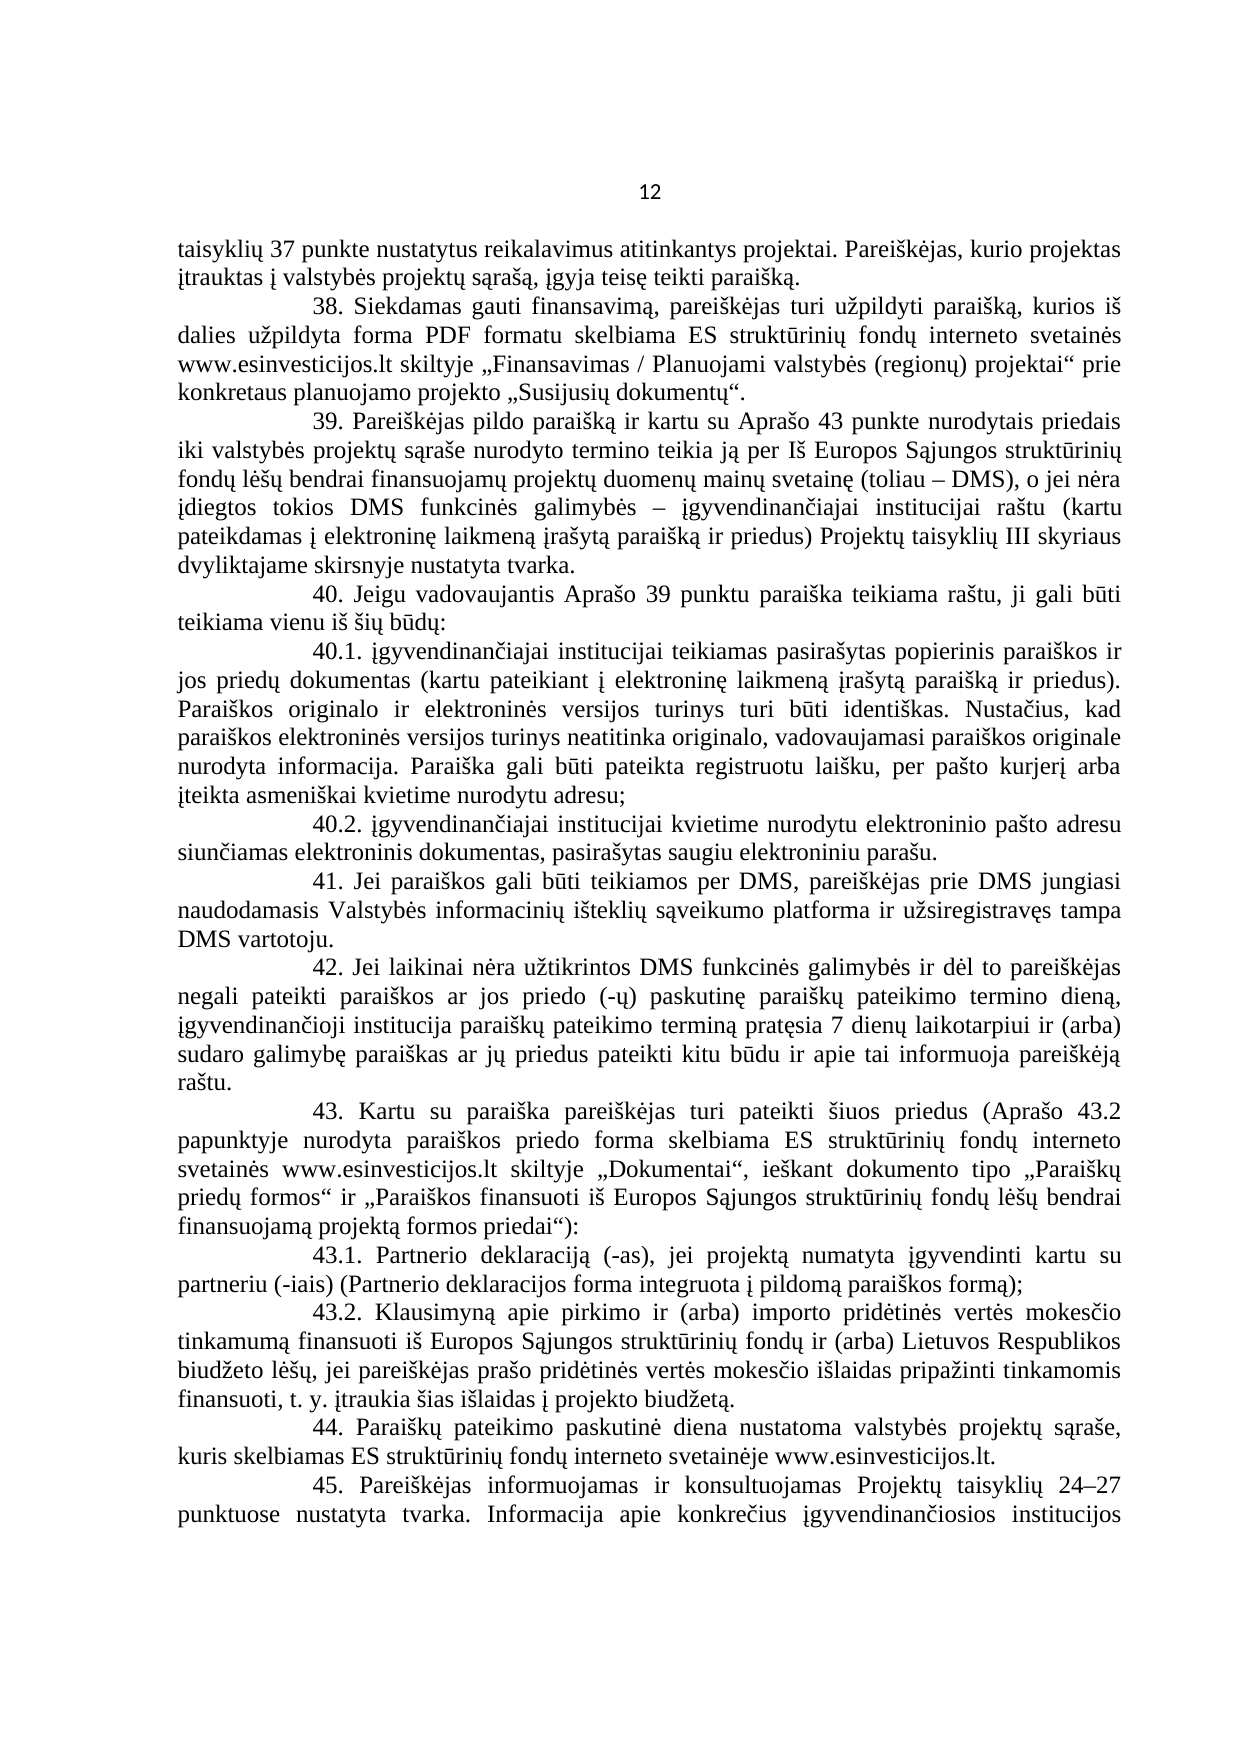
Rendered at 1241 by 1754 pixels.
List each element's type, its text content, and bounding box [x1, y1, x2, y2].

text 39. Pareiškėjas pildo paraišką ir kartu su Aprašo 43 punkte nurodytais priedais iki valstybės projektų sąraše nurodyto termino teikia ją per Iš Europos Sąjungos struktūrinių fondų lėšų bendrai finansuojamų projektų duomenų mainų svetainę (toliau – DMS), o jei nėra įdiegtos tokios DMS funkcinės galimybės – įgyvendinančiajai institucijai raštu (kartu pateikdamas į elektroninę laikmeną įrašytą paraišką ir priedus) Projektų taisyklių III skyriaus dvyliktajame skirsnyje nustatyta tvarka. [177, 406, 1122, 579]
text taisyklių 37 punkte nustatytus reikalavimus atitinkantys projektai. Pareiškėjas, kurio projektas įtrauktas į valstybės projektų sąrašą, įgyja teisę teikti paraišką. [177, 234, 1122, 291]
text 40.1. įgyvendinančiajai institucijai teikiamas pasirašytas popierinis paraiškos ir jos priedų dokumentas (kartu pateikiant į elektroninę laikmeną įrašytą paraišką ir priedus). Paraiškos originalo ir elektroninės versijos turinys turi būti identiškas. Nustačius, kad paraiškos elektroninės versijos turinys neatitinka originalo, vadovaujamasi paraiškos originale nurodyta informacija. Paraiška gali būti pateikta registruotu laišku, per pašto kurjerį arba įteikta asmeniškai kvietime nurodytu adresu; [177, 636, 1122, 809]
text 43.1. Partnerio deklaraciją (-as), jei projektą numatyta įgyvendinti kartu su partneriu (-iais) (Partnerio deklaracijos forma integruota į pildomą paraiškos formą); [177, 1240, 1122, 1297]
text 41. Jei paraiškos gali būti teikiamos per DMS, pareiškėjas prie DMS jungiasi naudodamasis Valstybės informacinių išteklių sąveikumo platforma ir užsiregistravęs tampa DMS vartotoju. [177, 866, 1122, 952]
text 40.2. įgyvendinančiajai institucijai kvietime nurodytu elektroninio pašto adresu siunčiamas elektroninis dokumentas, pasirašytas saugiu elektroniniu parašu. [177, 809, 1122, 866]
text 43. Kartu su paraiška pareiškėjas turi pateikti šiuos priedus (Aprašo 43.2 papunktyje nurodyta paraiškos priedo forma skelbiama ES struktūrinių fondų interneto svetainės www.esinvesticijos.lt skiltyje „Dokumentai“, ieškant dokumento tipo „Paraiškų priedų formos“ ir „Paraiškos finansuoti iš Europos Sąjungos struktūrinių fondų lėšų bendrai finansuojamą projektą formos priedai“): [177, 1096, 1122, 1240]
text 44. Paraiškų pateikimo paskutinė diena nustatoma valstybės projektų sąraše, kuris skelbiamas ES struktūrinių fondų interneto svetainėje www.esinvesticijos.lt. [177, 1412, 1122, 1470]
text 45. Pareiškėjas informuojamas ir konsultuojamas Projektų taisyklių 24–27 punktuose nustatyta tvarka. Informacija apie konkrečius įgyvendinančiosios institucijos [177, 1470, 1122, 1527]
text 42. Jei laikinai nėra užtikrintos DMS funkcinės galimybės ir dėl to pareiškėjas negali pateikti paraiškos ar jos priedo (-ų) paskutinę paraiškų pateikimo termino dieną, įgyvendinančioji institucija paraiškų pateikimo terminą pratęsia 7 dienų laikotarpiui ir (arba) sudaro galimybę paraiškas ar jų priedus pateikti kitu būdu ir apie tai informuoja pareiškėją raštu. [177, 952, 1122, 1096]
text 40. Jeigu vadovaujantis Aprašo 39 punktu paraiška teikiama raštu, ji gali būti teikiama vienu iš šių būdų: [177, 579, 1122, 636]
text 38. Siekdamas gauti finansavimą, pareiškėjas turi užpildyti paraišką, kurios iš dalies užpildyta forma PDF formatu skelbiama ES struktūrinių fondų interneto svetainės www.esinvesticijos.lt skiltyje „Finansavimas / Planuojami valstybės (regionų) projektai“ prie konkretaus planuojamo projekto „Susijusių dokumentų“. [177, 291, 1122, 406]
text 43.2. Klausimyną apie pirkimo ir (arba) importo pridėtinės vertės mokesčio tinkamumą finansuoti iš Europos Sąjungos struktūrinių fondų ir (arba) Lietuvos Respublikos biudžeto lėšų, jei pareiškėjas prašo pridėtinės vertės mokesčio išlaidas pripažinti tinkamomis finansuoti, t. y. įtraukia šias išlaidas į projekto biudžetą. [177, 1297, 1122, 1412]
